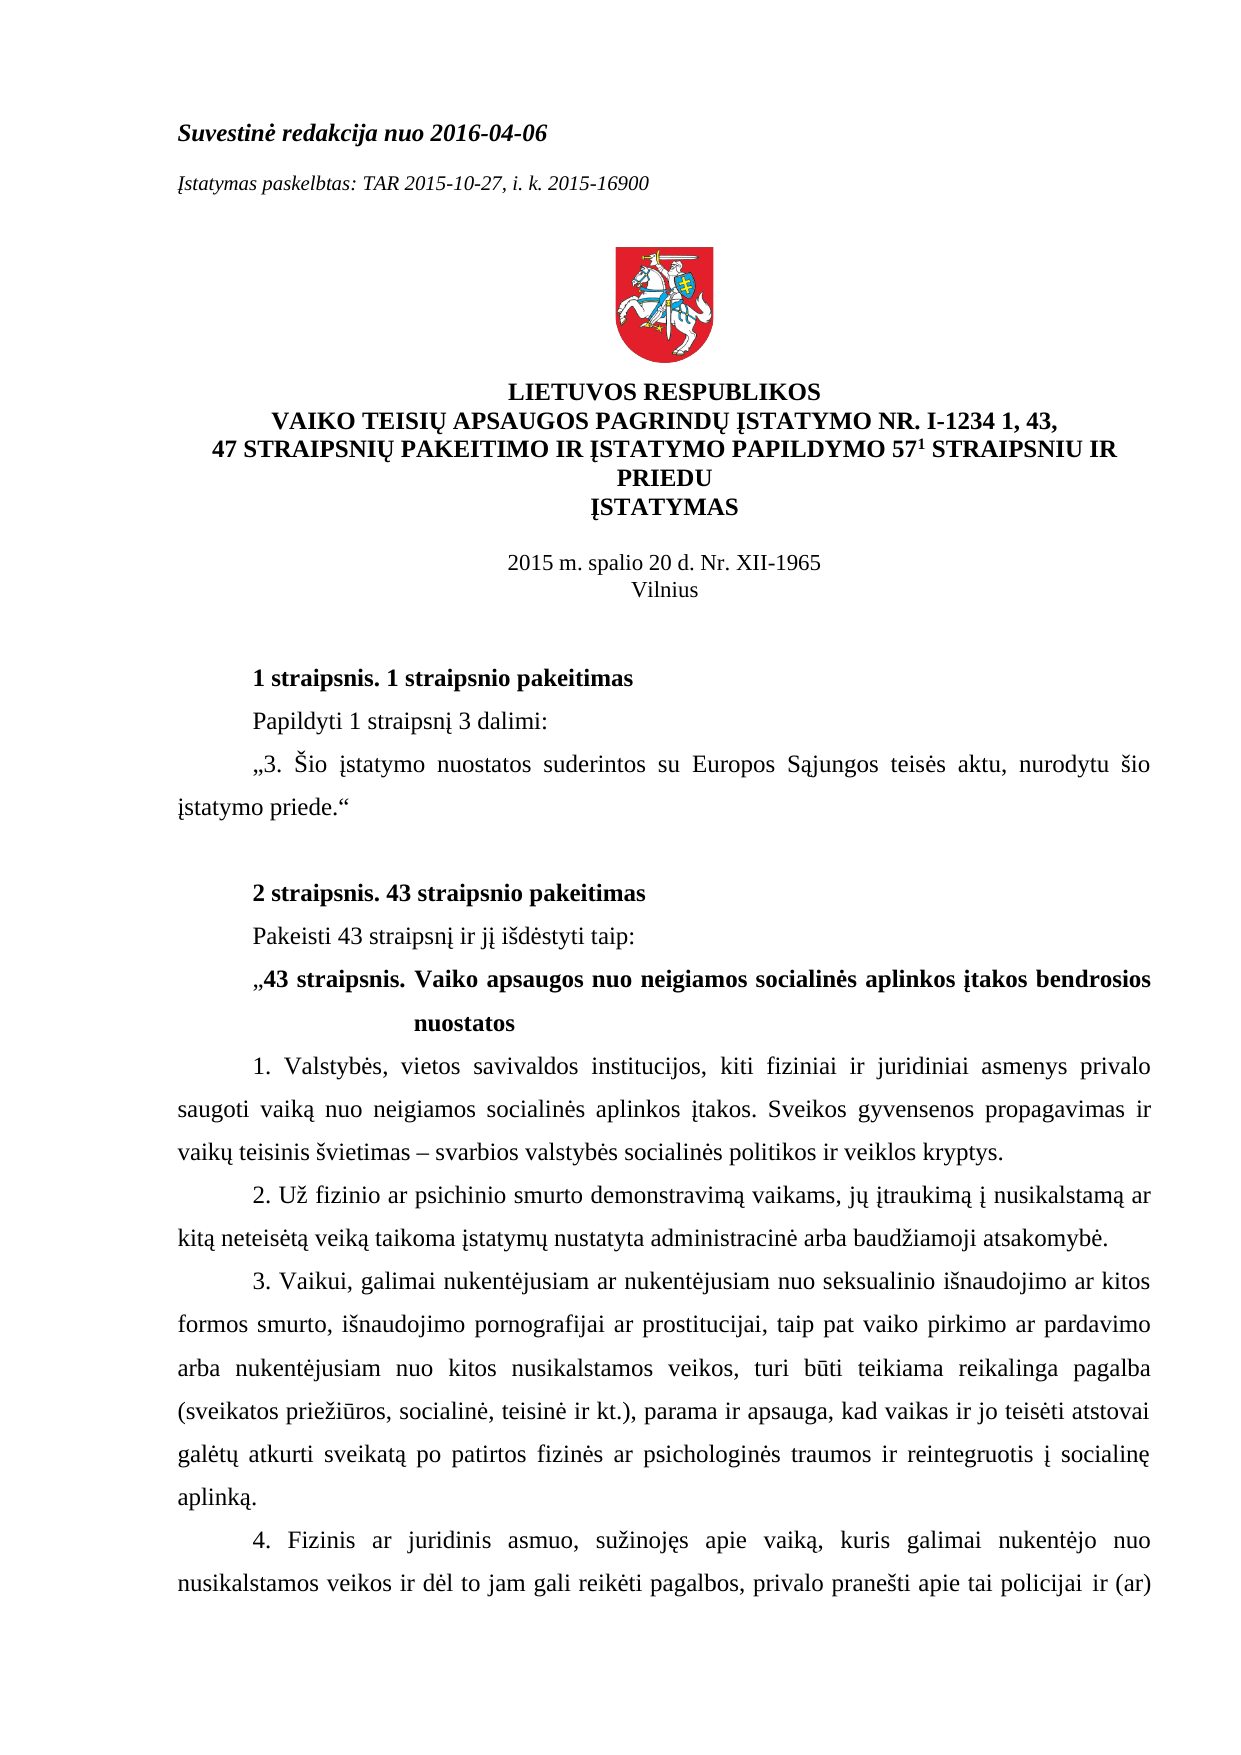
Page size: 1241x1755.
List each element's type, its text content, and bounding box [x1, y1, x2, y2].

text Įstatymas paskelbtas: TAR 2015-10-27, i. k. 2015-16900 [177, 171, 1152, 195]
text 1. Valstybės, vietos savivaldos institucijos, kiti fiziniai ir juridiniai asmenys privalo saugoti vaiką nuo neigiamos socialinės aplinkos įtakos. Sveikos gyvensenos propagavimas ir vaikų teisinis švietimas – svarbios valstybės socialinės politikos ir veiklos kryptys. [177, 1051, 1152, 1166]
text Papildyti 1 straipsnį 3 dalimi: [177, 706, 1152, 734]
text Suvestinė redakcija nuo 2016-04-06 [177, 118, 1152, 147]
text „3. Šio įstatymo nuostatos suderintos su Europos Sąjungos teisės aktu, nurodytu šio įstatymo priede.“ [177, 749, 1152, 821]
text LIETUVOS RESPUBLIKOS [177, 377, 1152, 406]
text Vilnius [177, 576, 1152, 602]
text 1 straipsnis. 1 straipsnio pakeitimas [177, 663, 1152, 691]
text 2015 m. spalio 20 d. Nr. XII-1965 [177, 549, 1152, 576]
text 4. Fizinis ar juridinis asmuo, sužinojęs apie vaiką, kuris galimai nukentėjo nuo nusikalstamos veikos ir dėl to jam gali reikėti pagalbos, privalo pranešti apie tai policijai ir (ar) [177, 1525, 1152, 1597]
text 2. Už fizinio ar psichinio smurto demonstravimą vaikams, jų įtraukimą į nusikalstamą ar kitą neteisėtą veiką taikoma įstatymų nustatyta administracinė arba baudžiamoji atsakomybė. [177, 1180, 1152, 1252]
text 2 straipsnis. 43 straipsnio pakeitimas [177, 878, 1152, 907]
text „43 straipsnis. Vaiko apsaugos nuo neigiamos socialinės aplinkos įtakos bendrosios nuostatos [252, 964, 1152, 1036]
text 3. Vaikui, galimai nukentėjusiam ar nukentėjusiam nuo seksualinio išnaudojimo ar kitos formos smurto, išnaudojimo pornografijai ar prostitucijai, taip pat vaiko pirkimo ar pardavimo arba nukentėjusiam nuo kitos nusikalstamos veikos, turi būti teikiama reikalinga pagalba (sveikatos priežiūros, socialinė, teisinė ir kt.), parama ir apsauga, kad vaikas ir jo teisėti atstovai galėtų atkurti sveikatą po patirtos fizinės ar psichologinės traumos ir reintegruotis į socialinę aplinką. [177, 1266, 1152, 1511]
text Pakeisti 43 straipsnį ir jį išdėstyti taip: [177, 921, 1152, 950]
text ĮSTATYMAS [177, 492, 1152, 521]
text VAIKO TEISIŲ APSAUGOS PAGRINDŲ ĮSTATYMO NR. I-1234 1, 43, 47 STRAIPSNIŲ PAKEITIMO IR ĮSTATYMO PAPILDYMO 571 STRAIPSNIU IR PRIEDU [177, 406, 1152, 492]
